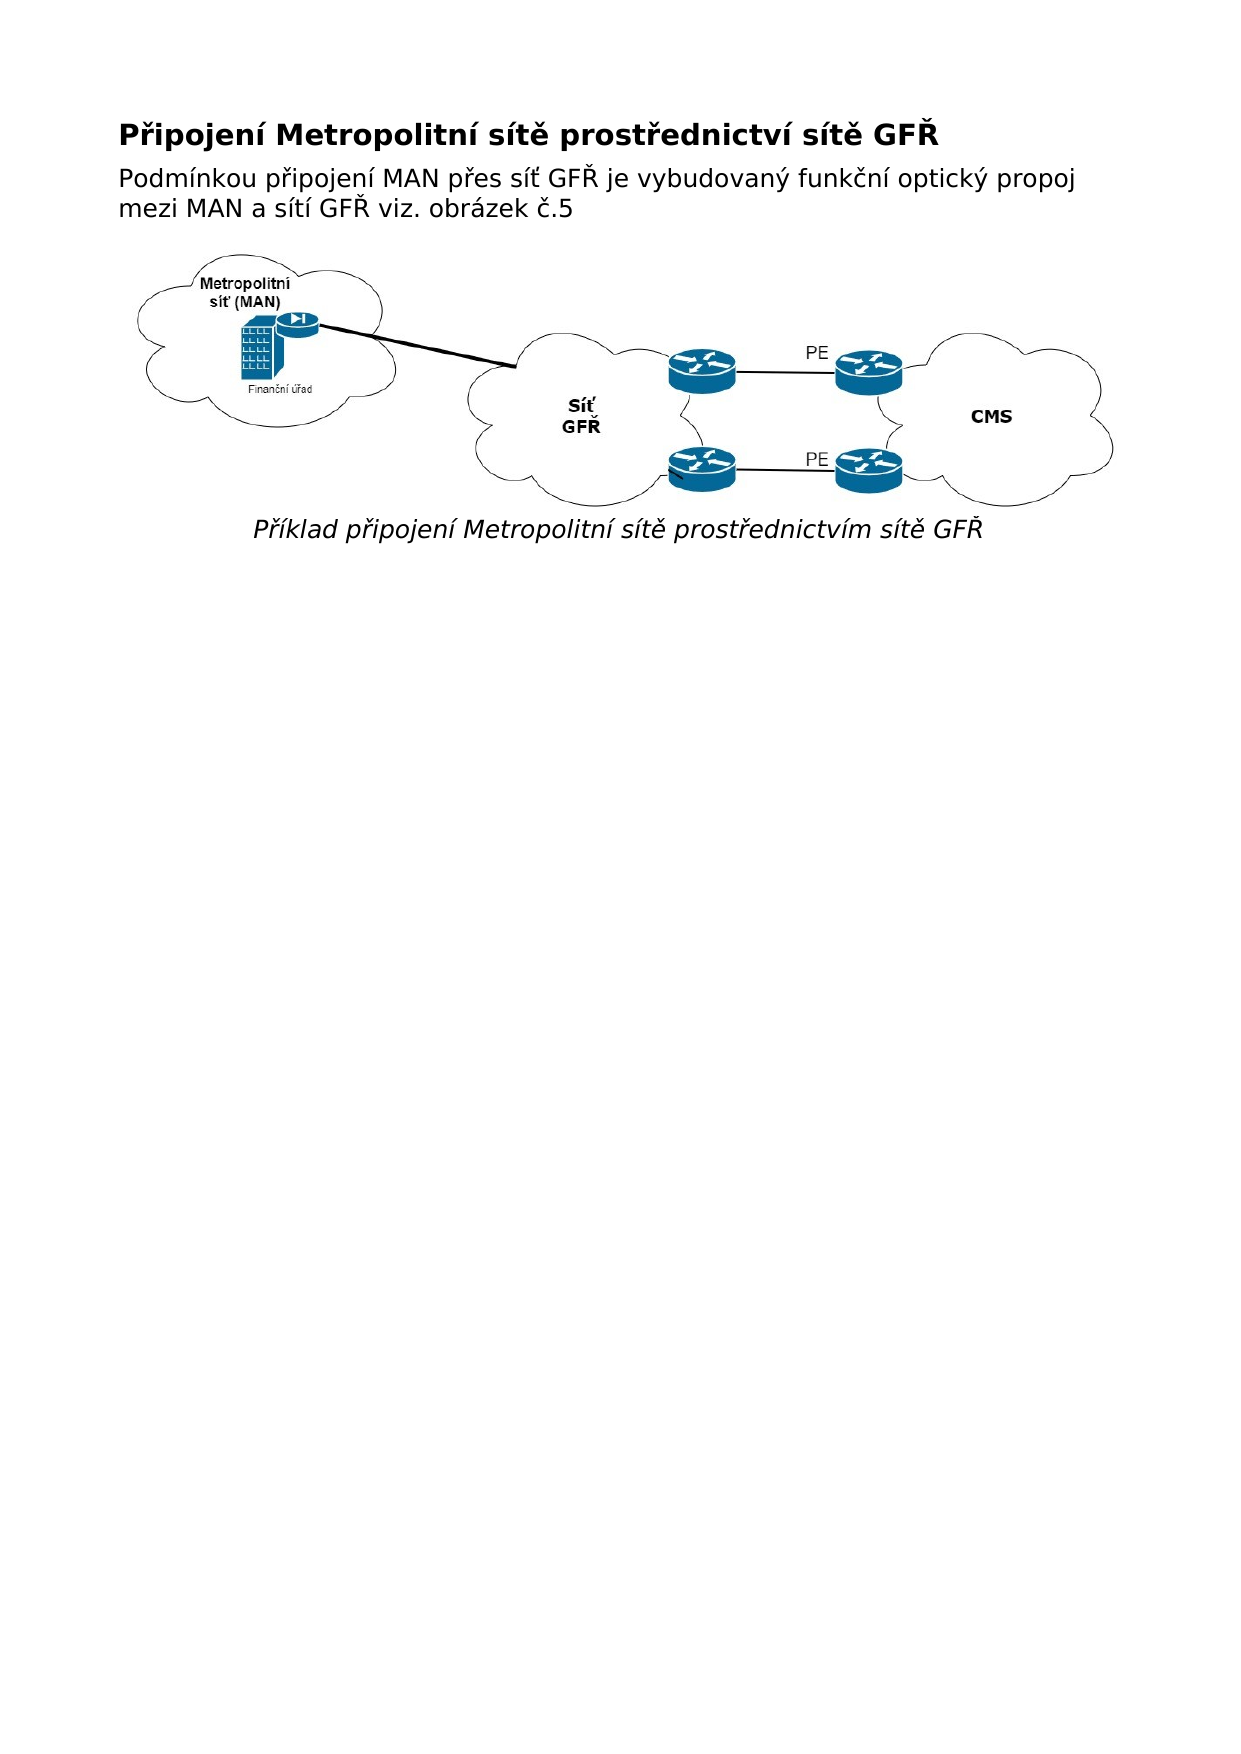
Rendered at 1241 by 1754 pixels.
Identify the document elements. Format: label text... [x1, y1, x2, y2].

text Příklad připojení Metropolitní sítě prostřednictvím sítě GFŘ [118, 516, 1122, 544]
text Podmínkou připojení MAN přes síť GFŘ je vybudovaný funkční optický propoj mezi MAN a sítí GFŘ viz. obrázek č.5 [118, 164, 1122, 223]
picture [118, 235, 1123, 516]
subtitle Připojení Metropolitní sítě prostřednictví sítě GFŘ [118, 118, 1122, 152]
